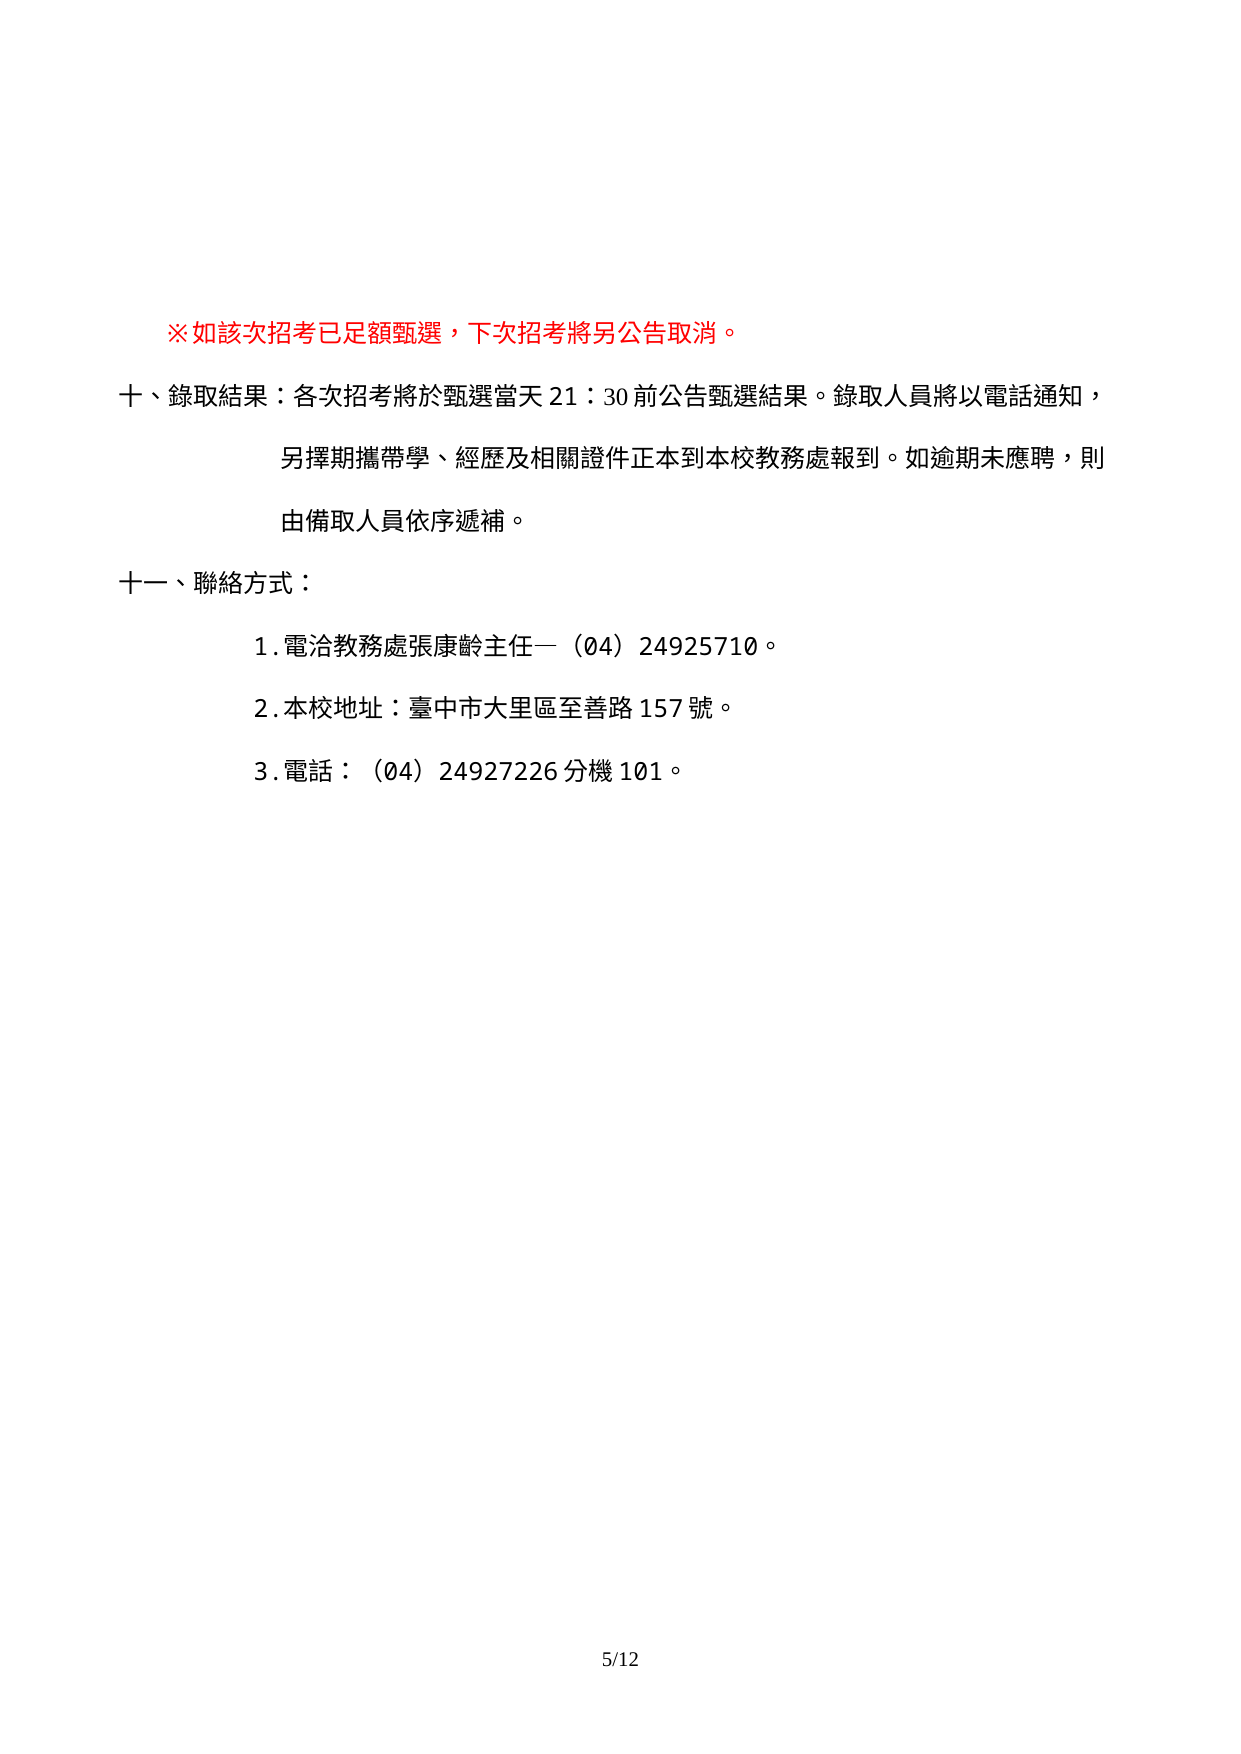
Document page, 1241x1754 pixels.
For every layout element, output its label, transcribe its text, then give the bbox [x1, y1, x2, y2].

text 2.本校地址：臺中市大里區至善路157號。 [118, 665, 1122, 728]
text 十一、聯絡方式： 1.電洽教務處張康齡主任—（04）24925710。 [118, 540, 1122, 665]
text ※如該次招考已足額甄選，下次招考將另公告取消。 [163, 290, 1122, 353]
text 十、錄取結果：各次招考將於甄選當天21：30前公告甄選結果。錄取人員將以電話通知，另擇期攜帶學、經歷及相關證件正本到本校教務處報到。如逾期未應聘，則由備取人員依序遞補。 [118, 353, 1122, 540]
text 3.電話：（04）24927226分機101。 [118, 728, 1122, 790]
